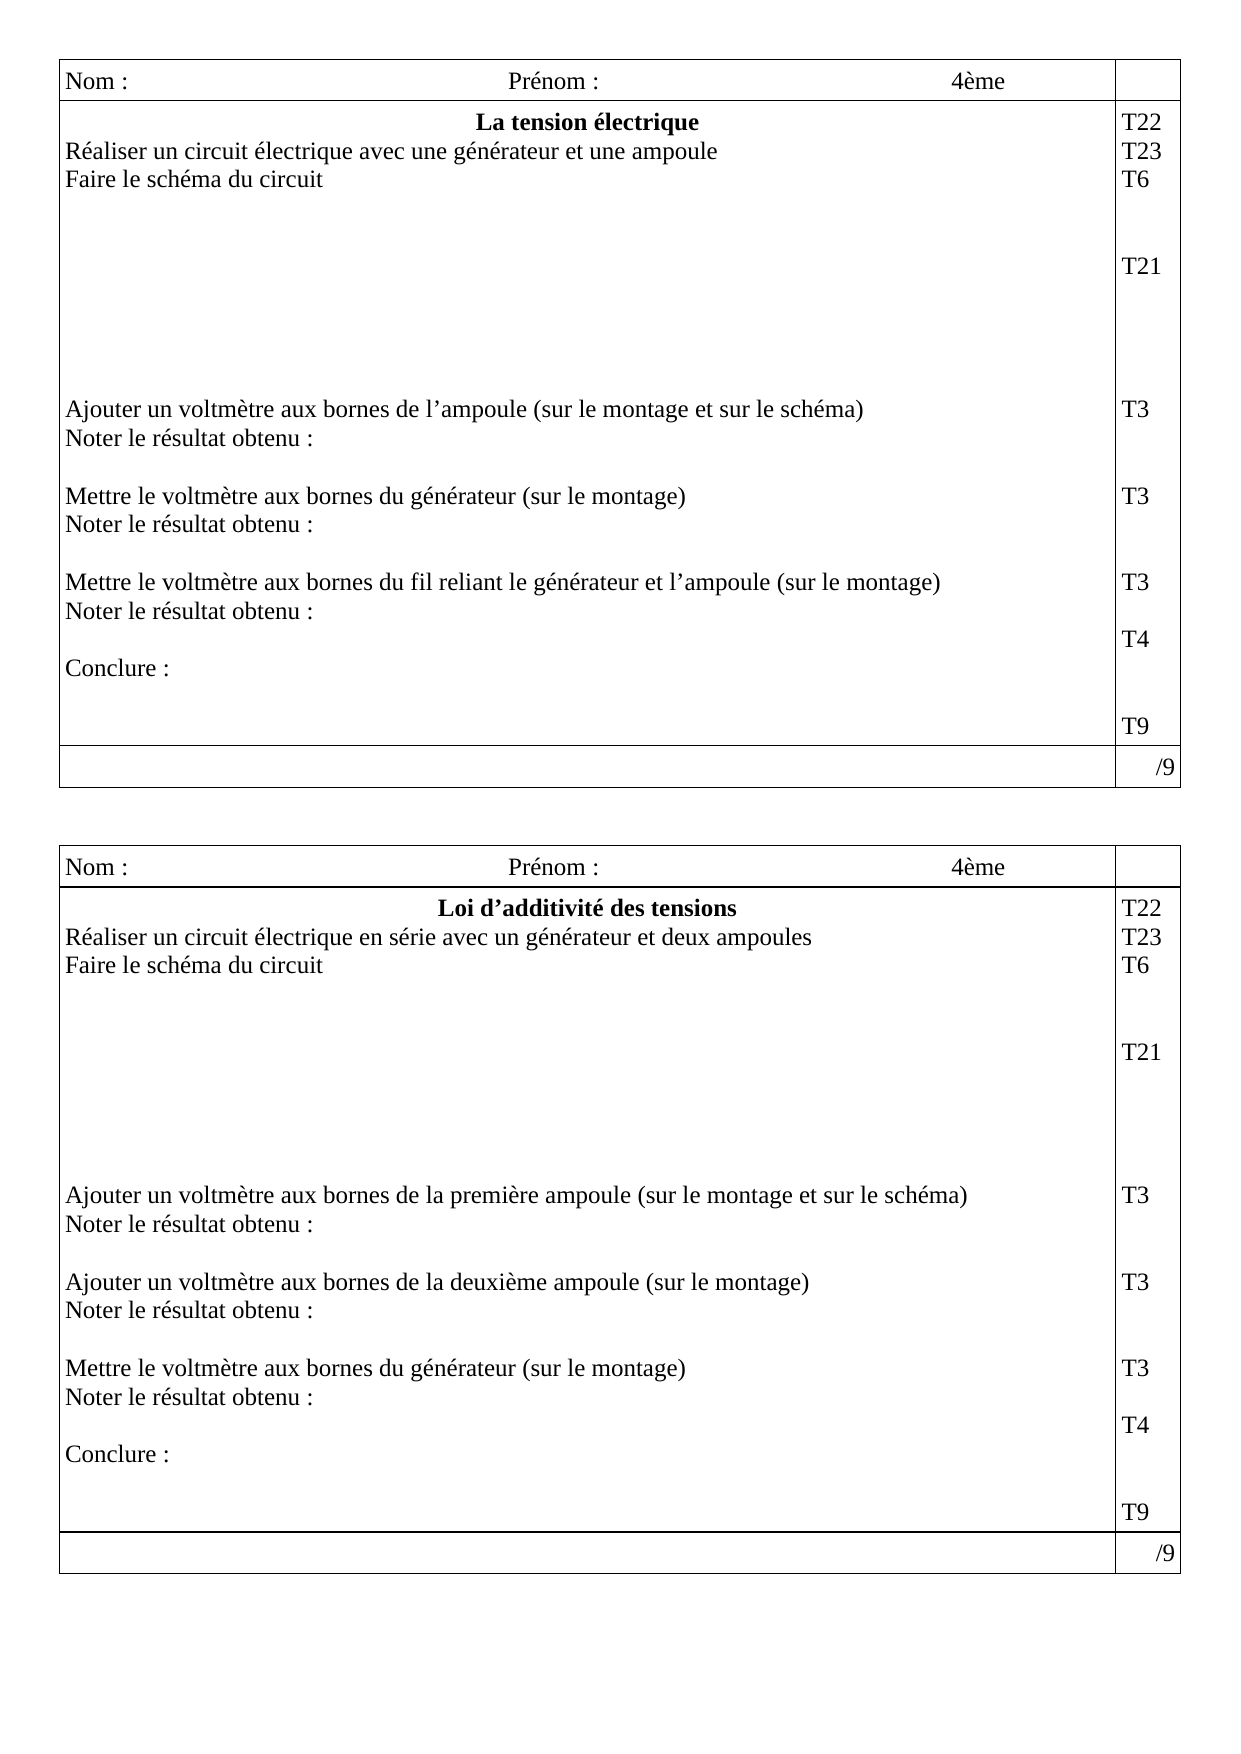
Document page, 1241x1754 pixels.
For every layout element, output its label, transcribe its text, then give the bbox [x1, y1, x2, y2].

table_cell /9 [1116, 1533, 1180, 1573]
table_cell Loi d’additivité des tensions Réaliser un circuit électrique en série avec un générateur et deux ampoules Faire le schéma du circuit Ajouter un voltmètre aux bornes de la première ampoule (sur le montage et sur le schéma) Noter le résultat obtenu : Ajouter un voltmètre aux bornes de la deuxième ampoule (sur le montage) Noter le résultat obtenu : Mettre le voltmètre aux bornes du générateur (sur le montage) Noter le résultat obtenu : Conclure : [60, 888, 1115, 1531]
table_cell La tension électrique Réaliser un circuit électrique avec une générateur et une ampoule Faire le schéma du circuit Ajouter un voltmètre aux bornes de l’ampoule (sur le montage et sur le schéma) Noter le résultat obtenu : Mettre le voltmètre aux bornes du générateur (sur le montage) Noter le résultat obtenu : Mettre le voltmètre aux bornes du fil reliant le générateur et l’ampoule (sur le montage) Noter le résultat obtenu : Conclure : [60, 101, 1115, 745]
table_cell T22 T23 T6 T21 T3 T3 T3 T4 T9 [1116, 101, 1180, 745]
table_cell [60, 746, 1115, 787]
table_header [1116, 60, 1180, 100]
table_cell [60, 1533, 1115, 1573]
table_cell T22 T23 T6 T21 T3 T3 T3 T4 T9 [1116, 888, 1180, 1531]
table_header Nom : Prénom : 4ème [60, 60, 1115, 100]
table_cell /9 [1116, 746, 1180, 787]
table_header [1116, 846, 1180, 886]
table_header Nom : Prénom : 4ème [60, 846, 1115, 886]
